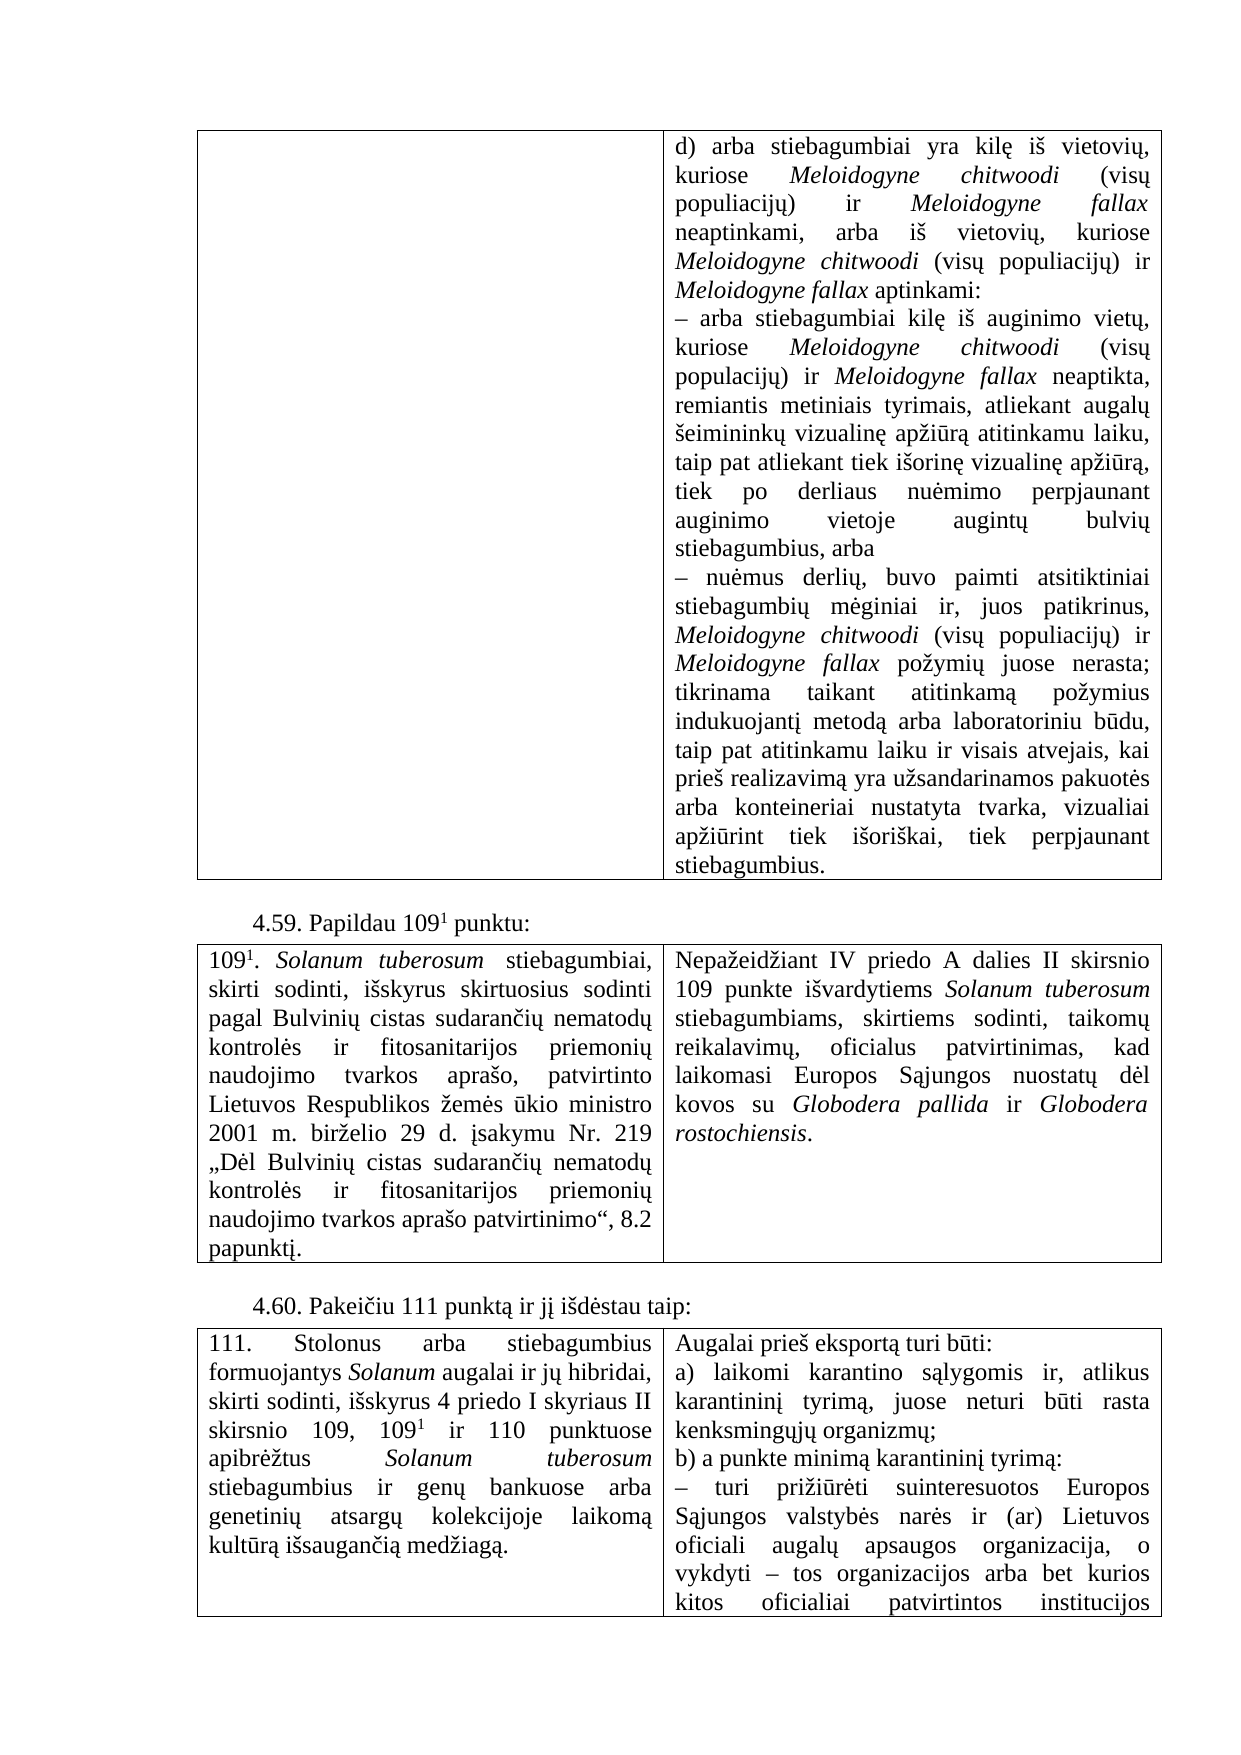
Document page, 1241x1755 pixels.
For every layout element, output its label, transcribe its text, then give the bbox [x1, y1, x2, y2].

table_header Augalai prieš eksportą turi būti: a) laikomi karantino sąlygomis ir, atlikus karantininį tyrimą, juose neturi būti rasta kenksmingųjų organizmų; b) a punkte minimą karantininį tyrimą: – turi prižiūrėti suinteresuotos Europos Sąjungos valstybės narės ir (ar) Lietuvos oficiali augalų apsaugos organizacija, o vykdyti – tos organizacijos arba bet kurios kitos oficialiai patvirtintos institucijos [664, 1329, 1161, 1616]
table_header d) arba stiebagumbiai yra kilę iš vietovių, kuriose Meloidogyne chitwoodi (visų populiacijų) ir Meloidogyne fallax neaptinkami, arba iš vietovių, kuriose Meloidogyne chitwoodi (visų populiacijų) ir Meloidogyne fallax aptinkami: – arba stiebagumbiai kilę iš auginimo vietų, kuriose Meloidogyne chitwoodi (visų populacijų) ir Meloidogyne fallax neaptikta, remiantis metiniais tyrimais, atliekant augalų šeimininkų vizualinę apžiūrą atitinkamu laiku, taip pat atliekant tiek išorinę vizualinę apžiūrą, tiek po derliaus nuėmimo perpjaunant auginimo vietoje augintų bulvių stiebagumbius, arba – nuėmus derlių, buvo paimti atsitiktiniai stiebagumbių mėginiai ir, juos patikrinus, Meloidogyne chitwoodi (visų populiacijų) ir Meloidogyne fallax požymių juose nerasta; tikrinama taikant atitinkamą požymius indukuojantį metodą arba laboratoriniu būdu, taip pat atitinkamu laiku ir visais atvejais, kai prieš realizavimą yra užsandarinamos pakuotės arba konteineriai nustatyta tvarka, vizualiai apžiūrint tiek išoriškai, tiek perpjaunant stiebagumbius. [664, 131, 1161, 878]
table_header Nepažeidžiant IV priedo A dalies II skirsnio 109 punkte išvardytiems Solanum tuberosum stiebagumbiams, skirtiems sodinti, taikomų reikalavimų, oficialus patvirtinimas, kad laikomasi Europos Sąjungos nuostatų dėl kovos su Globodera pallida ir Globodera rostochiensis. [664, 945, 1161, 1262]
table_header 111. Stolonus arba stiebagumbius formuojantys Solanum augalai ir jų hibridai, skirti sodinti, išskyrus 4 priedo I skyriaus II skirsnio 109, 1091 ir 110 punktuose apibrėžtus Solanum tuberosum stiebagumbius ir genų bankuose arba genetinių atsargų kolekcijoje laikomą kultūrą išsaugančią medžiagą. [198, 1329, 663, 1616]
text 4.60. Pakeičiu 111 punktą ir jį išdėstau taip: [177, 1291, 1181, 1320]
text 4.59. Papildau 1091 punktu: [177, 908, 1181, 937]
table_header 1091. Solanum tuberosum stiebagumbiai, skirti sodinti, išskyrus skirtuosius sodinti pagal Bulvinių cistas sudarančių nematodų kontrolės ir fitosanitarijos priemonių naudojimo tvarkos aprašo, patvirtinto Lietuvos Respublikos žemės ūkio ministro 2001 m. birželio 29 d. įsakymu Nr. 219 „Dėl Bulvinių cistas sudarančių nematodų kontrolės ir fitosanitarijos priemonių naudojimo tvarkos aprašo patvirtinimo“, 8.2 papunktį. [198, 945, 663, 1262]
table_header [198, 131, 663, 878]
